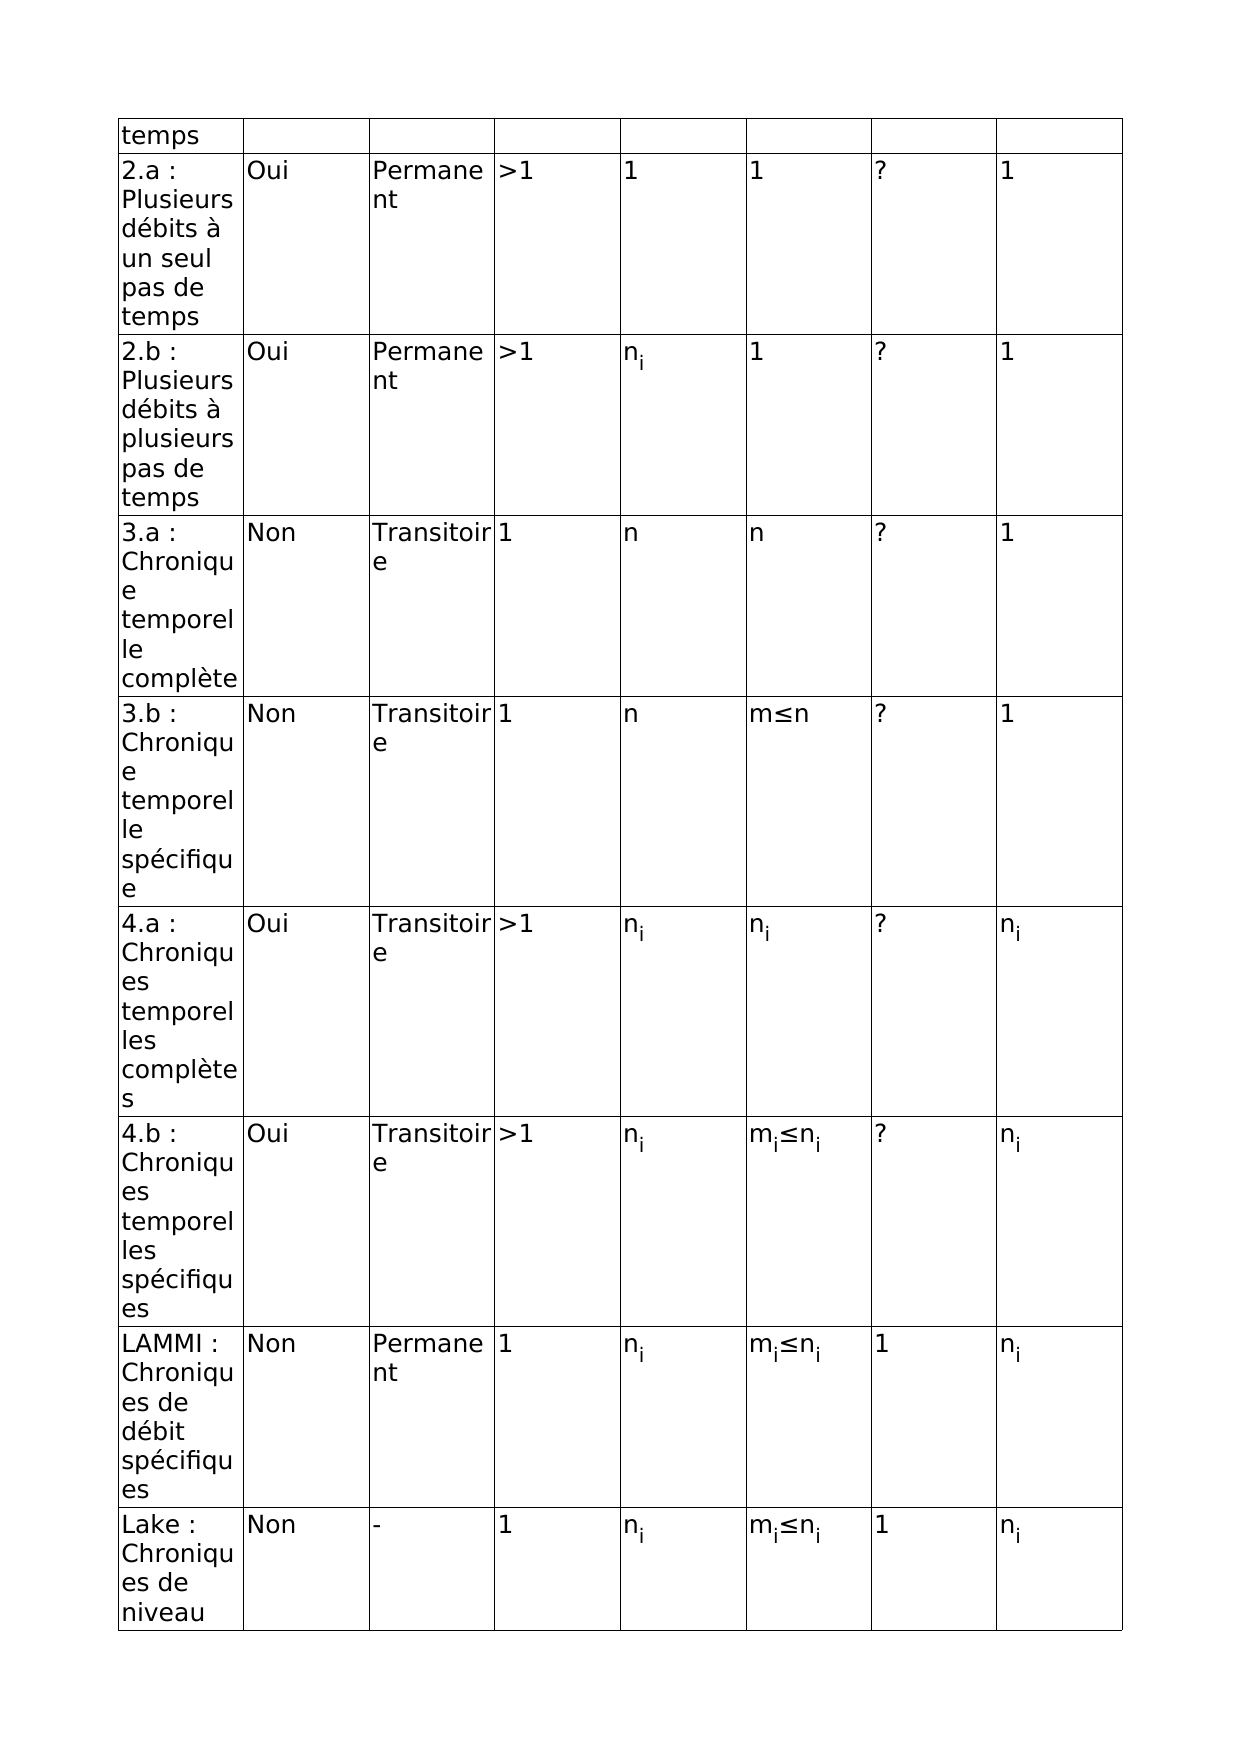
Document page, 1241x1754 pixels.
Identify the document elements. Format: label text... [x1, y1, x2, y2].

table_cell Transitoire [370, 1117, 494, 1326]
table_cell Lake : Chroniques de niveau [119, 1508, 243, 1630]
table_cell ni [997, 1508, 1122, 1630]
table_cell mi≤ni [747, 1327, 871, 1507]
table_cell >1 [495, 907, 620, 1116]
table_cell n [621, 516, 746, 696]
table_cell - [370, 1508, 494, 1630]
table_cell ? [872, 1117, 996, 1326]
table_cell >1 [495, 154, 620, 334]
table_cell 4.a : Chroniques temporelles complètes [119, 907, 243, 1116]
table_cell Non [244, 1508, 369, 1630]
table_cell Oui [244, 1117, 369, 1326]
table_cell 3.b : Chronique temporelle spécifique [119, 697, 243, 906]
table_cell ? [872, 335, 996, 515]
table_cell 4.b : Chroniques temporelles spécifiques [119, 1117, 243, 1326]
table_cell 1 [495, 1327, 620, 1507]
table_cell Permanent [370, 335, 494, 515]
table_cell mi≤ni [747, 1508, 871, 1630]
table_cell 1 [495, 697, 620, 906]
table_cell ni [997, 1327, 1122, 1507]
table_cell [495, 119, 620, 153]
table_cell ni [621, 1327, 746, 1507]
table_cell Transitoire [370, 907, 494, 1116]
table_cell ni [621, 335, 746, 515]
table_cell 1 [495, 516, 620, 696]
table_cell Non [244, 516, 369, 696]
table_cell ni [747, 907, 871, 1116]
table_cell 1 [747, 154, 871, 334]
table_cell ? [872, 516, 996, 696]
table_cell LAMMI : Chroniques de débit spécifiques [119, 1327, 243, 1507]
table_cell Oui [244, 335, 369, 515]
table_cell Permanent [370, 1327, 494, 1507]
table_cell [370, 119, 494, 153]
table_cell Transitoire [370, 516, 494, 696]
table_cell m≤n [747, 697, 871, 906]
table_cell >1 [495, 1117, 620, 1326]
table_cell Non [244, 1327, 369, 1507]
table_cell ni [997, 1117, 1122, 1326]
table_cell 1 [997, 516, 1122, 696]
table_cell n [621, 697, 746, 906]
table_cell ? [872, 697, 996, 906]
table_cell Transitoire [370, 697, 494, 906]
table_cell temps [119, 119, 243, 153]
table_cell 2.b : Plusieurs débits à plusieurs pas de temps [119, 335, 243, 515]
table_cell ? [872, 154, 996, 334]
table_cell >1 [495, 335, 620, 515]
table_cell 1 [872, 1508, 996, 1630]
table_cell [621, 119, 746, 153]
table_cell ni [621, 1117, 746, 1326]
table_cell ? [872, 907, 996, 1116]
table_cell n [747, 516, 871, 696]
table_cell ni [621, 907, 746, 1116]
table_cell ni [621, 1508, 746, 1630]
table_cell mi≤ni [747, 1117, 871, 1326]
table_cell 1 [872, 1327, 996, 1507]
table_cell [244, 119, 369, 153]
table_cell Oui [244, 154, 369, 334]
table_cell [747, 119, 871, 153]
table_cell Non [244, 697, 369, 906]
table_cell [997, 119, 1122, 153]
table_cell Oui [244, 907, 369, 1116]
table_cell 1 [997, 154, 1122, 334]
table_cell 1 [495, 1508, 620, 1630]
table_cell 1 [997, 335, 1122, 515]
table_cell ni [997, 907, 1122, 1116]
table_cell [872, 119, 996, 153]
table_cell 2.a : Plusieurs débits à un seul pas de temps [119, 154, 243, 334]
table_cell 1 [621, 154, 746, 334]
table_cell 1 [747, 335, 871, 515]
table_cell 1 [997, 697, 1122, 906]
table_cell 3.a : Chronique temporelle complète [119, 516, 243, 696]
table_cell Permanent [370, 154, 494, 334]
